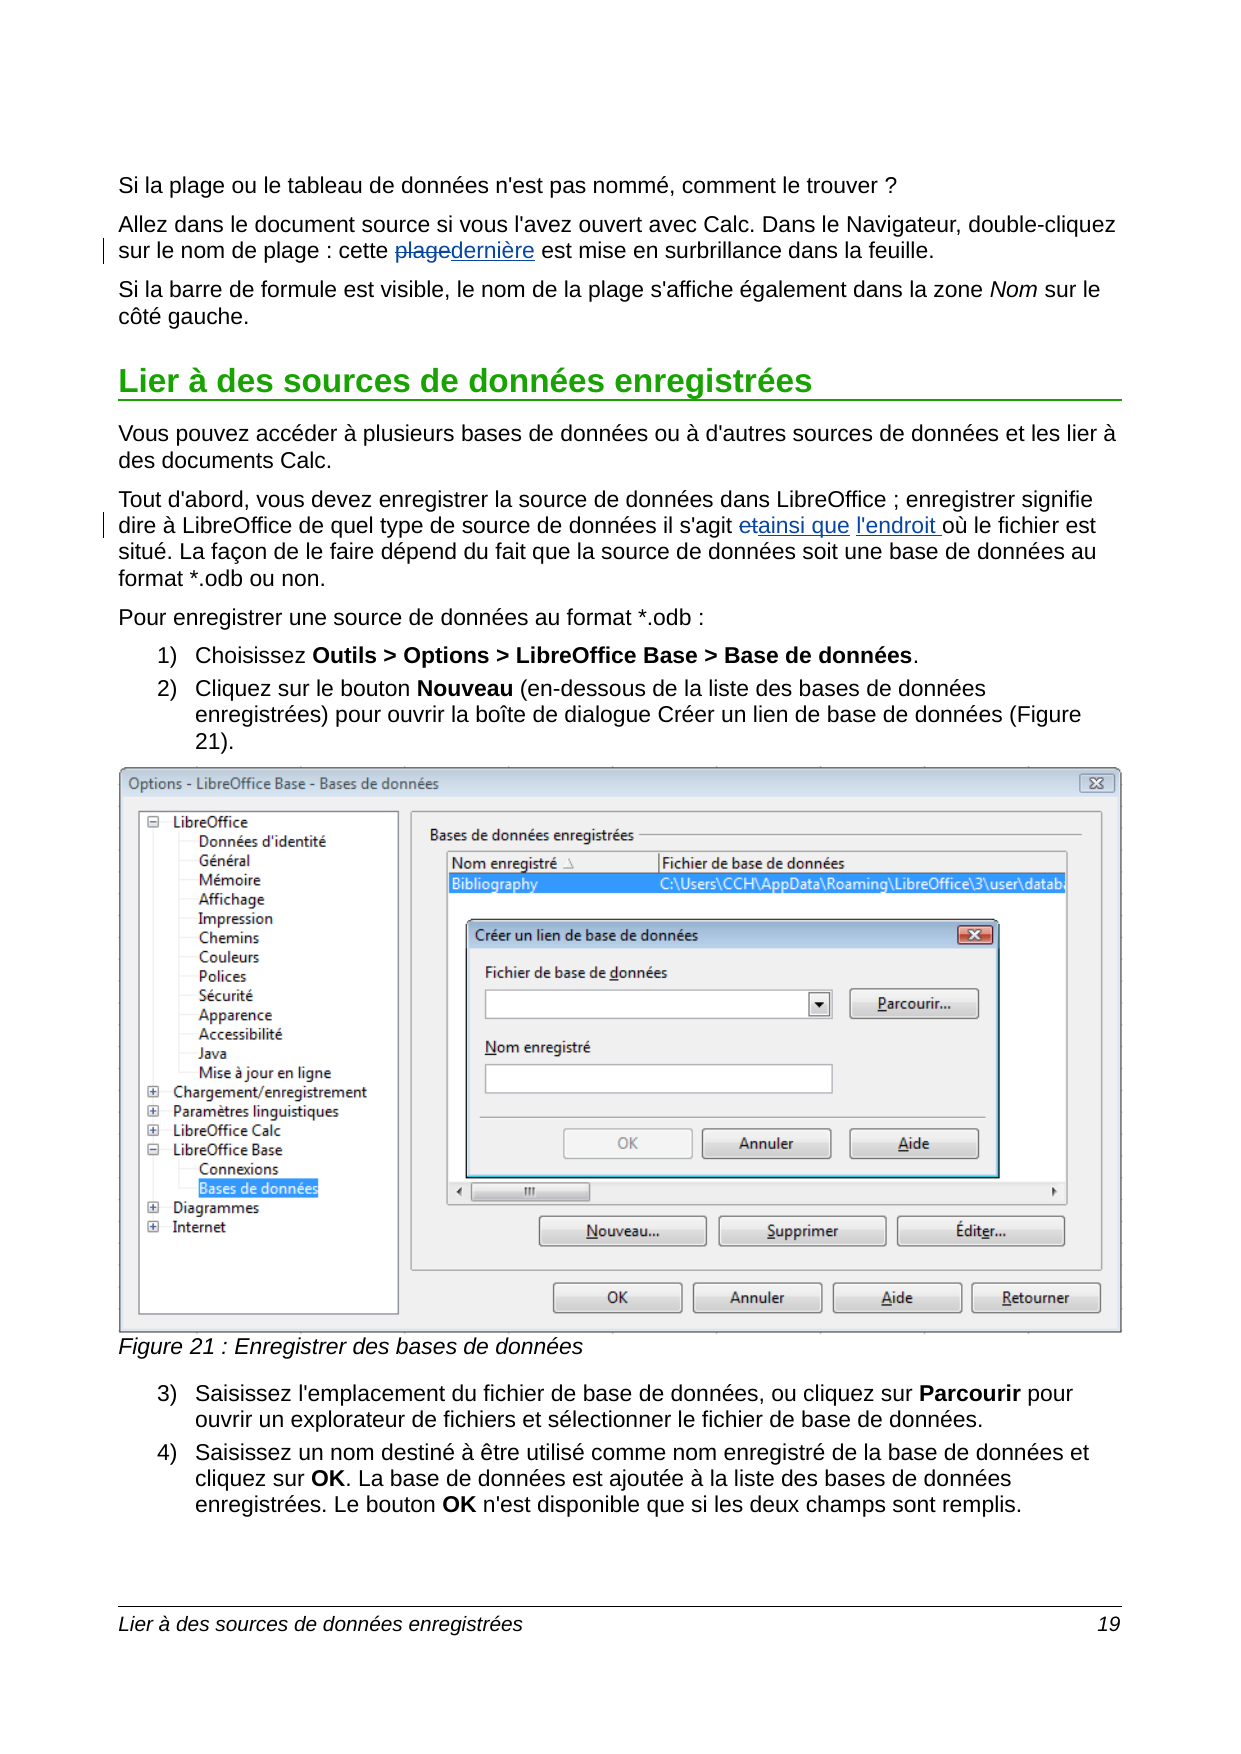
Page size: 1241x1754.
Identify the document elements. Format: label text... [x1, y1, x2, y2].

text Figure 21 : Enregistrer des bases de données [118, 1334, 1122, 1359]
text Vous pouvez accéder à plusieurs bases de données ou à d'autres sources de données et les lier à des documents Calc. [118, 420, 1122, 473]
text Si la plage ou le tableau de données n'est pas nommé, comment le trouver ? [118, 172, 1122, 199]
list Saisissez l'emplacement du fichier de base de données, ou cliquez sur Parcourir pour ouvrir un explorateur de fichiers et sélectionner le fichier de base de données. [177, 1379, 1122, 1432]
list Saisissez un nom destiné à être utilisé comme nom enregistré de la base de données et cliquez sur OK. La base de données est ajoutée à la liste des bases de données enregistrées. Le bouton OK n'est disponible que si les deux champs sont remplis. [177, 1438, 1122, 1518]
list Cliquez sur le bouton Nouveau (en-dessous de la liste des bases de données enregistrées) pour ouvrir la boîte de dialogue Créer un lien de base de données (Figure 21). [177, 675, 1122, 754]
text Tout d'abord, vous devez enregistrer la source de données dans LibreOffice ; enregistrer signifie dire à LibreOffice de quel type de source de données il s'agit ainsi que l'endroit où le fichier est situé. La façon de le faire dépend du fait que la source de données soit une base de données au format *.odb ou non. [118, 486, 1122, 591]
list Choisissez Outils > Options > LibreOffice Base > Base de données. [177, 642, 1122, 669]
text Pour enregistrer une source de données au format *.odb : [118, 603, 1122, 630]
subtitle Lier à des sources de données enregistrées [118, 361, 1122, 399]
text Si la barre de formule est visible, le nom de la plage s'affiche également dans la zone Nom sur le côté gauche. [118, 276, 1122, 329]
text Allez dans le document source si vous l'avez ouvert avec Calc. Dans le Navigateur, double-cliquez sur le nom de plage : cette dernière est mise en surbrillance dans la feuille. [118, 211, 1122, 264]
picture [118, 766, 1123, 1334]
